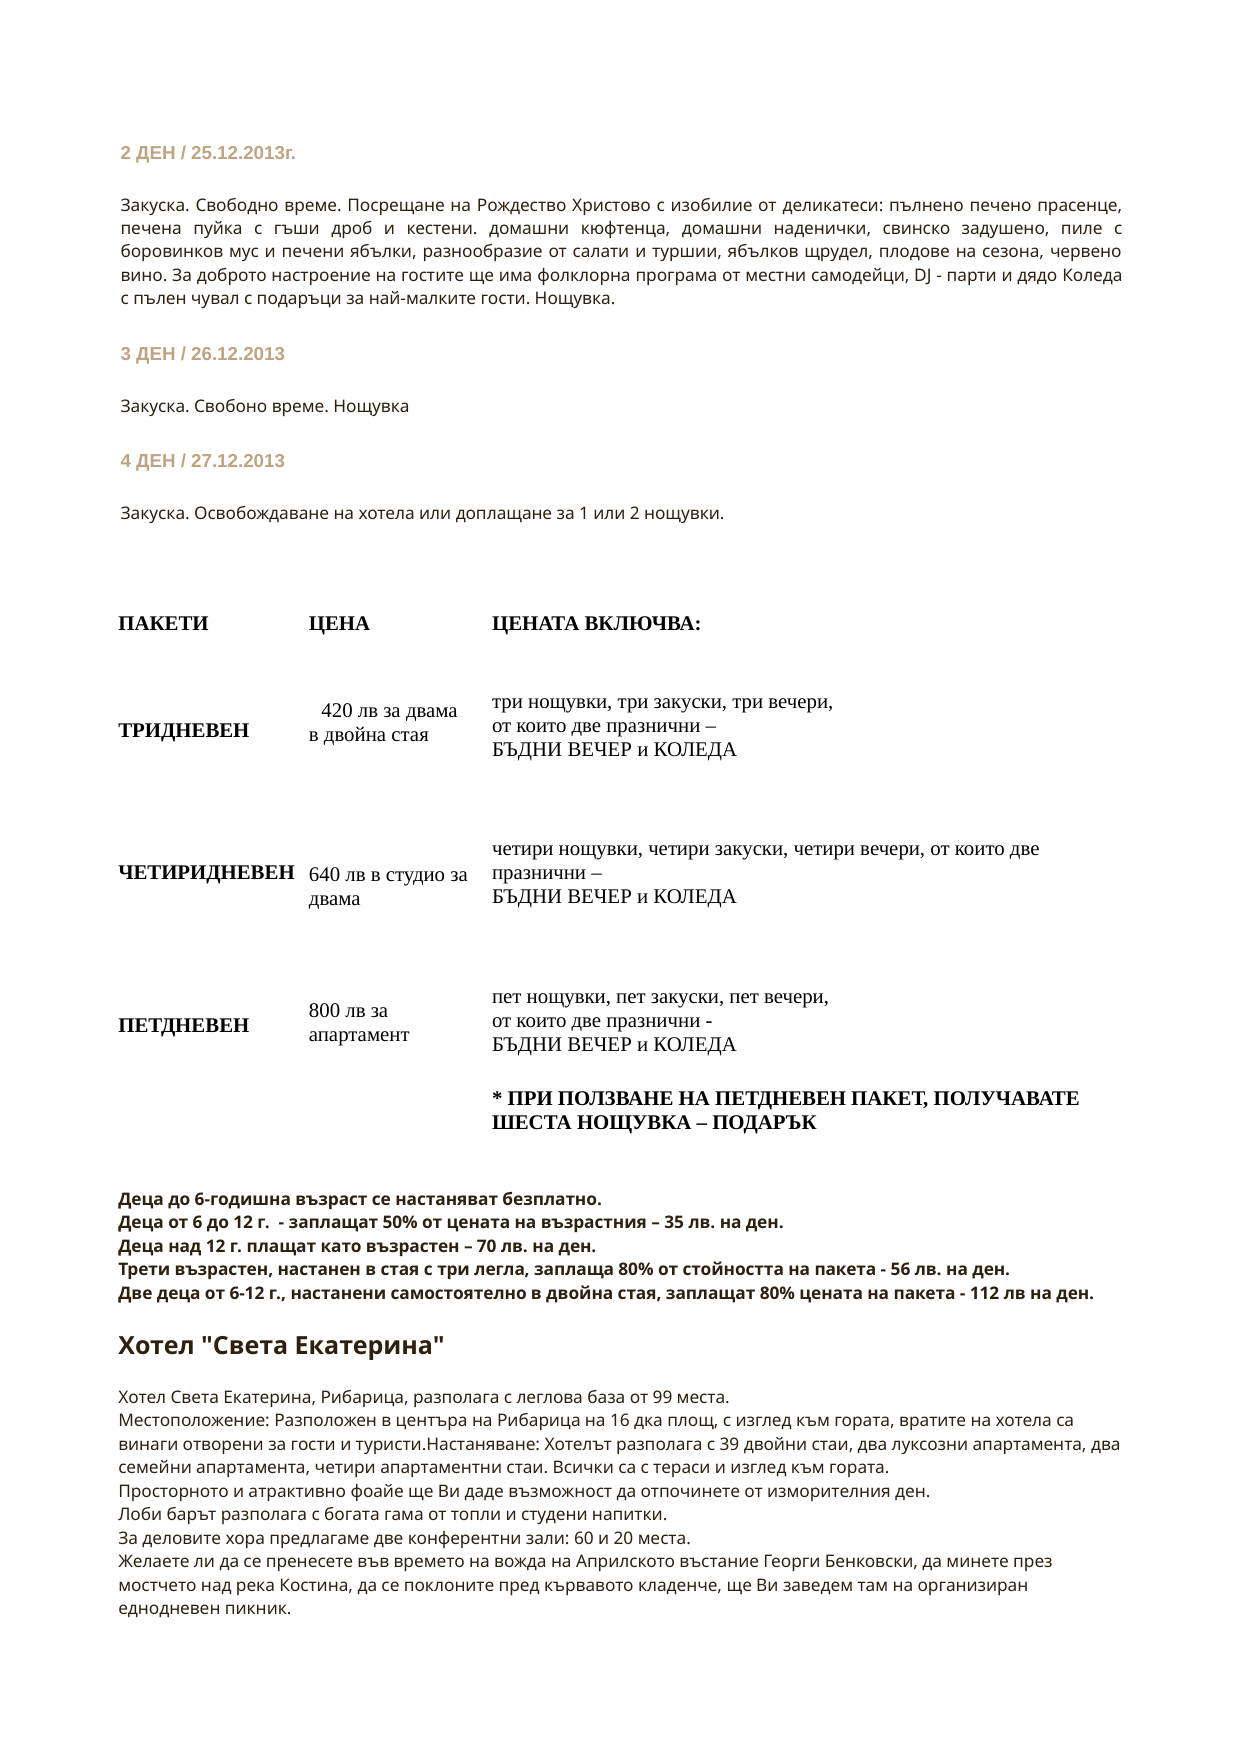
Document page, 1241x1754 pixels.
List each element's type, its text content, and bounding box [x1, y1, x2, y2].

table_cell четири нощувки, четири закуски, четири вечери, от които две празнични – БЪДНИ ВЕЧЕР и КОЛЕДА [492, 812, 1122, 960]
table_header ПАКЕТИ [118, 553, 309, 665]
table_cell 4 ДЕН / 27.12.2013 Закуска. Освобождаване на хотела или доплащане за 1 или 2 нощувки. [120, 426, 1122, 524]
table_header [118, 118, 1122, 553]
table_cell ПЕТДНЕВЕН [118, 960, 309, 1163]
table_cell ТРИДНЕВЕН [118, 665, 309, 812]
table_header ЦЕНАТА ВКЛЮЧВА: [492, 553, 1122, 665]
table_cell 3 ДЕН / 26.12.2013 Закуска. Свобоно време. Нощувка [120, 319, 1122, 417]
table_cell три нощувки, три закуски, три вечери, от които две празнични – БЪДНИ ВЕЧЕР и КОЛЕДА [492, 665, 1122, 812]
table_cell 2 ДЕН / 25.12.2013г. Закуска. Свободно време. Посрещане на Рождество Христово с изобилие от деликатеси: пълнено печено прасенце, печена пуйка с гъши дроб и кестени. домашни кюфтенца, домашни наденички, свинско задушено, пиле с боровинков мус и печени ябълки, разнообразие от салати и туршии, ябълков щрудел, плодове на сезона, червено вино. За доброто настроение на гостите ще има фолклорна програма от местни самодейци, DJ - парти и дядо Коледа с пълен чувал с подаръци за най-малките гости. Нощувка. [120, 118, 1122, 310]
table_header Деца до 6-годишна възраст се настаняват безплатно. Деца от 6 до 12 г. - заплащат 50% от цената на възрастния – 35 лв. на ден. Деца над 12 г. плащат като възрастен – 70 лв. на ден. Трети възрастен, настанен в стая с три легла, заплаща 80% от стойността на пакета - 56 лв. на ден. Две деца от 6-12 г., настанени самостоятелно в двойна стая, заплащат 80% цената на пакета - 112 лв на ден. Хотел "Света Екатерина" Хотел Света Екатерина, Рибарица, разполага с леглова база от 99 места. Местоположение: Разположен в центъра на Рибарица на 16 дка площ, с изглед към гората, вратите на хотела са винаги отворени за гости и туристи.Настаняване: Хотелът разполага с 39 двойни стаи, два луксозни апартамента, два семейни апартамента, четири апартаментни стаи. Всички са с тераси и изглед към гората. Просторното и атрактивно фоайе ще Ви даде възможност да отпочинете от изморителния ден. Лоби барът разполага с богата гама от топли и студени напитки. За деловите хора предлагаме две конферентни зали: 60 и 20 места. Желаете ли да се пренесете във времето на вожда на Априлското въстание Георги Бенковски, да минете през мостчето над река Костина, да се поклоните пред кървавото кладенче, ще Ви заведем там на организиран еднодневен пикник. [118, 1163, 1122, 1619]
table_cell 420 лв за двама в двойна стая 640 лв в студио за двама 800 лв за апартамент [309, 665, 492, 1163]
table_cell [120, 417, 1122, 426]
table_cell [120, 310, 1122, 319]
table_cell ЧЕТИРИДНЕВЕН [118, 812, 309, 960]
table_header ЦЕНА [309, 553, 492, 665]
table_cell пет нощувки, пет закуски, пет вечери, от които две празнични - БЪДНИ ВЕЧЕР и КОЛЕДА * ПРИ ПОЛЗВАНЕ НА ПЕТДНЕВЕН ПАКЕТ, ПОЛУЧАВАТЕ ШЕСТА НОЩУВКА – ПОДАРЪК [492, 960, 1122, 1163]
